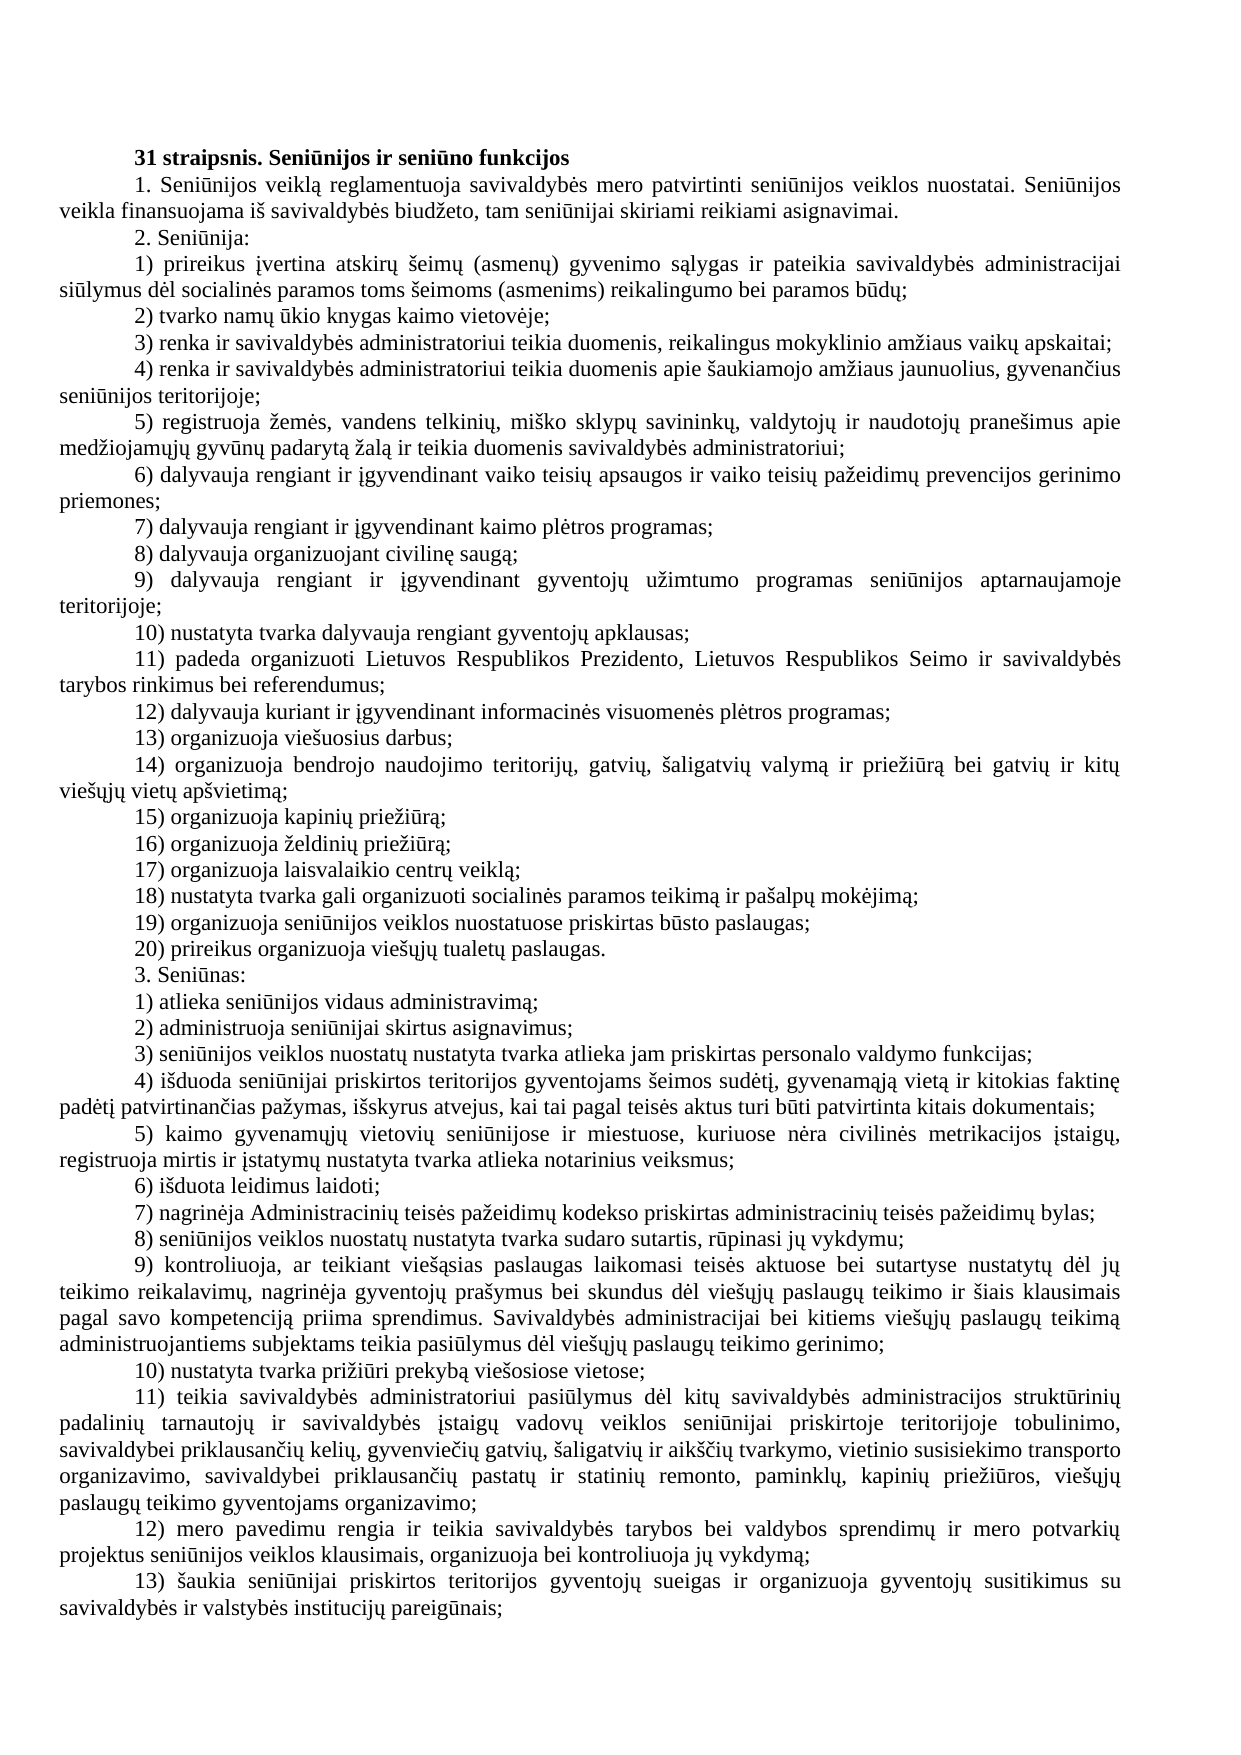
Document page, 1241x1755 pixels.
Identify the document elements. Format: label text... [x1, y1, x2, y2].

text 20) prireikus organizuoja viešųjų tualetų paslaugas. [59, 935, 1122, 961]
text 13) organizuoja viešuosius darbus; [59, 724, 1122, 751]
text 13) šaukia seniūnijai priskirtos teritorijos gyventojų sueigas ir organizuoja gyventojų susitikimus su savivaldybės ir valstybės institucijų pareigūnais; [59, 1568, 1122, 1620]
text 5) registruoja žemės, vandens telkinių, miško sklypų savininkų, valdytojų ir naudotojų pranešimus apie medžiojamųjų gyvūnų padarytą žalą ir teikia duomenis savivaldybės administratoriui; [59, 408, 1122, 461]
text 3. Seniūnas: [59, 961, 1122, 988]
text 8) seniūnijos veiklos nuostatų nustatyta tvarka sudaro sutartis, rūpinasi jų vykdymu; [59, 1225, 1122, 1251]
text 10) nustatyta tvarka dalyvauja rengiant gyventojų apklausas; [59, 619, 1122, 645]
text 8) dalyvauja organizuojant civilinę saugą; [59, 540, 1122, 566]
text 10) nustatyta tvarka prižiūri prekybą viešosiose vietose; [59, 1357, 1122, 1383]
text 18) nustatyta tvarka gali organizuoti socialinės paramos teikimą ir pašalpų mokėjimą; [59, 882, 1122, 909]
text 14) organizuoja bendrojo naudojimo teritorijų, gatvių, šaligatvių valymą ir priežiūrą bei gatvių ir kitų viešųjų vietų apšvietimą; [59, 751, 1122, 803]
text 2. Seniūnija: [59, 223, 1122, 250]
text 12) dalyvauja kuriant ir įgyvendinant informacinės visuomenės plėtros programas; [59, 698, 1122, 724]
text 3) seniūnijos veiklos nuostatų nustatyta tvarka atlieka jam priskirtas personalo valdymo funkcijas; [59, 1041, 1122, 1067]
text 11) padeda organizuoti Lietuvos Respublikos Prezidento, Lietuvos Respublikos Seimo ir savivaldybės tarybos rinkimus bei referendumus; [59, 645, 1122, 698]
text 19) organizuoja seniūnijos veiklos nuostatuose priskirtas būsto paslaugas; [59, 909, 1122, 935]
text 4) renka ir savivaldybės administratoriui teikia duomenis apie šaukiamojo amžiaus jaunuolius, gyvenančius seniūnijos teritorijoje; [59, 355, 1122, 408]
text 3) renka ir savivaldybės administratoriui teikia duomenis, reikalingus mokyklinio amžiaus vaikų apskaitai; [59, 329, 1122, 355]
text 4) išduoda seniūnijai priskirtos teritorijos gyventojams šeimos sudėtį, gyvenamąją vietą ir kitokias faktinę padėtį patvirtinančias pažymas, išskyrus atvejus, kai tai pagal teisės aktus turi būti patvirtinta kitais dokumentais; [59, 1067, 1122, 1119]
text 1. Seniūnijos veiklą reglamentuoja savivaldybės mero patvirtinti seniūnijos veiklos nuostatai. Seniūnijos veikla finansuojama iš savivaldybės biudžeto, tam seniūnijai skiriami reikiami asignavimai. [59, 171, 1122, 223]
text 9) kontroliuoja, ar teikiant viešąsias paslaugas laikomasi teisės aktuose bei sutartyse nustatytų dėl jų teikimo reikalavimų, nagrinėja gyventojų prašymus bei skundus dėl viešųjų paslaugų teikimo ir šiais klausimais pagal savo kompetenciją priima sprendimus. Savivaldybės administracijai bei kitiems viešųjų paslaugų teikimą administruojantiems subjektams teikia pasiūlymus dėl viešųjų paslaugų teikimo gerinimo; [59, 1251, 1122, 1357]
text 7) nagrinėja Administracinių teisės pažeidimų kodekso priskirtas administracinių teisės pažeidimų bylas; [59, 1199, 1122, 1225]
text 16) organizuoja želdinių priežiūrą; [59, 830, 1122, 856]
text 2) tvarko namų ūkio knygas kaimo vietovėje; [59, 303, 1122, 329]
text 1) atlieka seniūnijos vidaus administravimą; [59, 988, 1122, 1014]
text 1) prireikus įvertina atskirų šeimų (asmenų) gyvenimo sąlygas ir pateikia savivaldybės administracijai siūlymus dėl socialinės paramos toms šeimoms (asmenims) reikalingumo bei paramos būdų; [59, 250, 1122, 303]
text 12) mero pavedimu rengia ir teikia savivaldybės tarybos bei valdybos sprendimų ir mero potvarkių projektus seniūnijos veiklos klausimais, organizuoja bei kontroliuoja jų vykdymą; [59, 1515, 1122, 1568]
text 17) organizuoja laisvalaikio centrų veiklą; [59, 856, 1122, 882]
text 2) administruoja seniūnijai skirtus asignavimus; [59, 1014, 1122, 1041]
text 11) teikia savivaldybės administratoriui pasiūlymus dėl kitų savivaldybės administracijos struktūrinių padalinių tarnautojų ir savivaldybės įstaigų vadovų veiklos seniūnijai priskirtoje teritorijoje tobulinimo, savivaldybei priklausančių kelių, gyvenviečių gatvių, šaligatvių ir aikščių tvarkymo, vietinio susisiekimo transporto organizavimo, savivaldybei priklausančių pastatų ir statinių remonto, paminklų, kapinių priežiūros, viešųjų paslaugų teikimo gyventojams organizavimo; [59, 1383, 1122, 1515]
text 6) dalyvauja rengiant ir įgyvendinant vaiko teisių apsaugos ir vaiko teisių pažeidimų prevencijos gerinimo priemones; [59, 461, 1122, 513]
text 9) dalyvauja rengiant ir įgyvendinant gyventojų užimtumo programas seniūnijos aptarnaujamoje teritorijoje; [59, 566, 1122, 619]
text 31 straipsnis. Seniūnijos ir seniūno funkcijos [59, 144, 1122, 171]
text 7) dalyvauja rengiant ir įgyvendinant kaimo plėtros programas; [59, 513, 1122, 540]
text 6) išduota leidimus laidoti; [59, 1172, 1122, 1199]
text 5) kaimo gyvenamųjų vietovių seniūnijose ir miestuose, kuriuose nėra civilinės metrikacijos įstaigų, registruoja mirtis ir įstatymų nustatyta tvarka atlieka notarinius veiksmus; [59, 1119, 1122, 1172]
text 15) organizuoja kapinių priežiūrą; [59, 803, 1122, 830]
